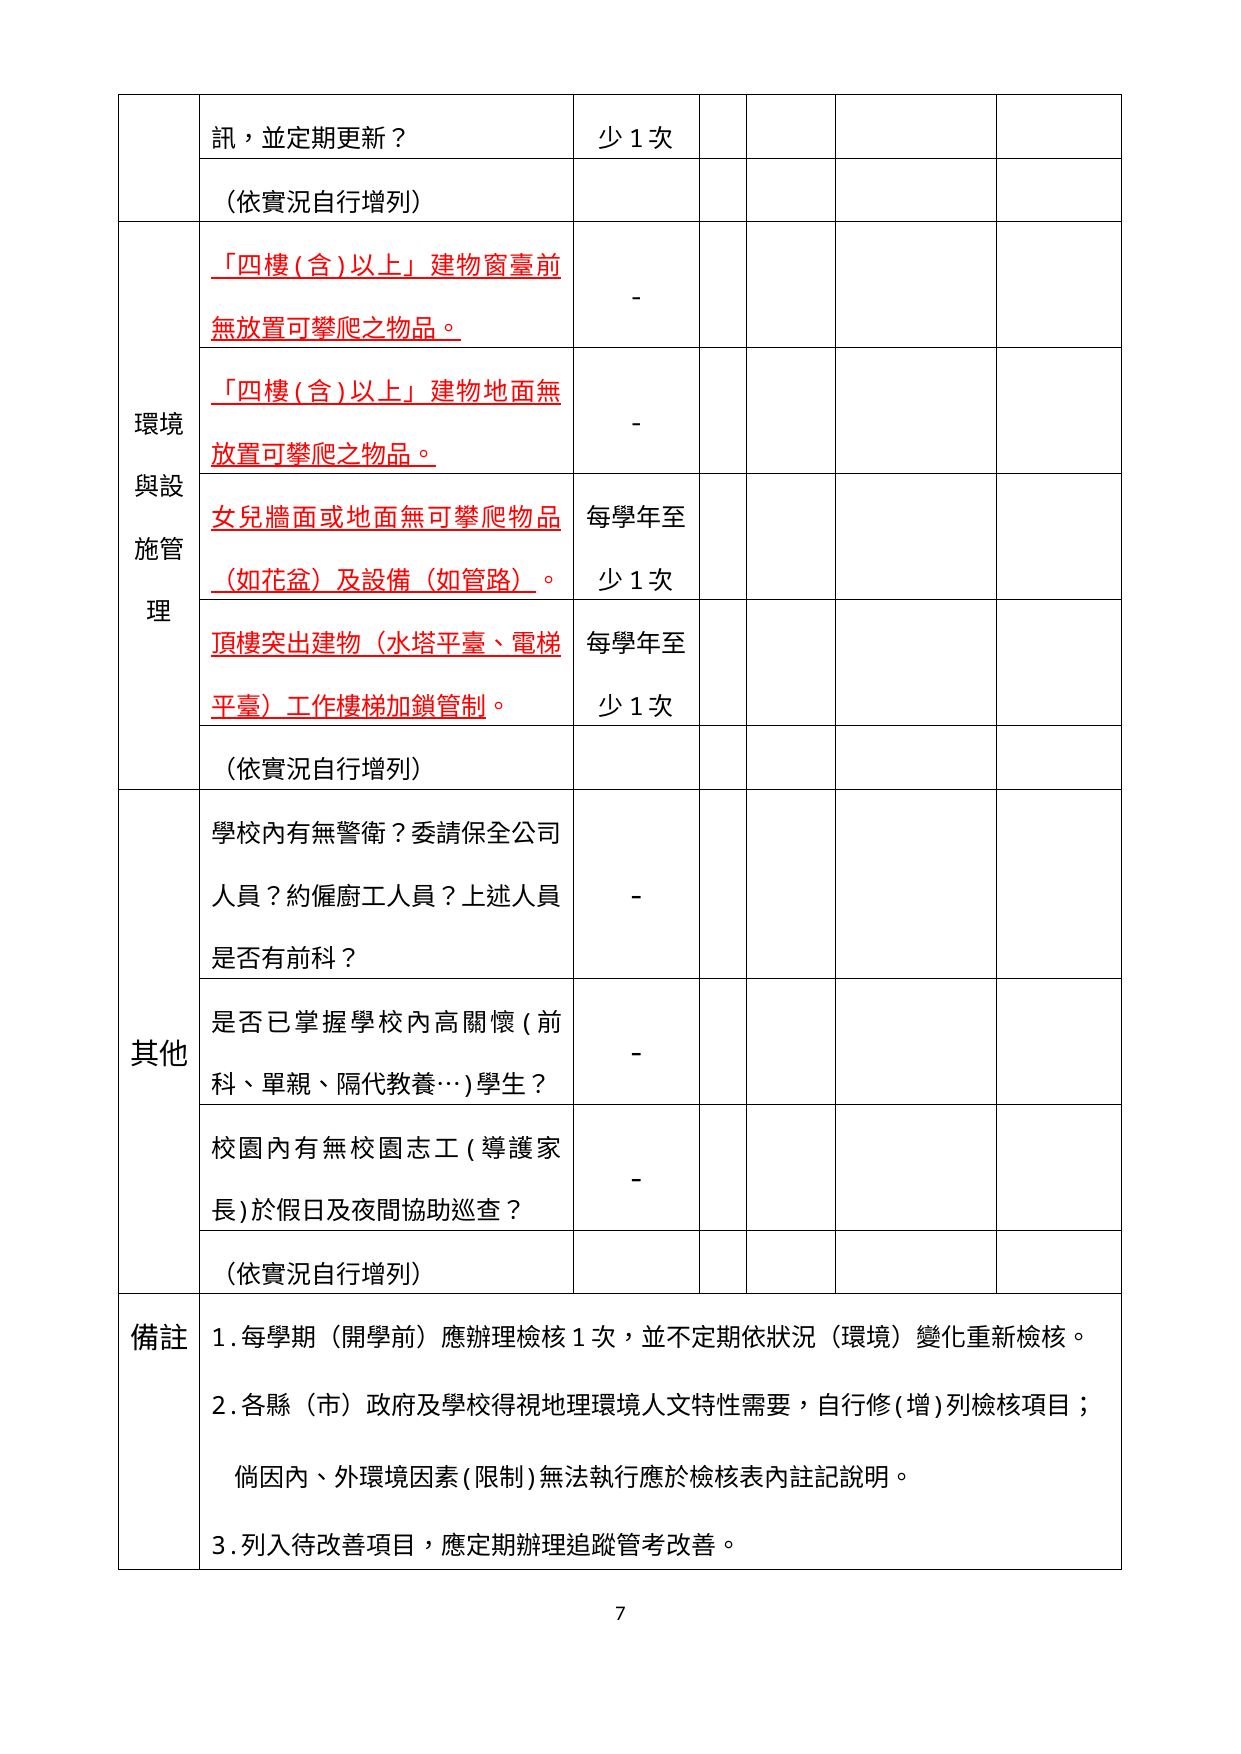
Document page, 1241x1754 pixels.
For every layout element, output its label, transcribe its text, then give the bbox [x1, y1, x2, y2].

table_cell [997, 790, 1121, 977]
table_cell [997, 159, 1121, 221]
table_cell [747, 600, 835, 725]
table_cell [997, 474, 1121, 599]
table_cell [836, 222, 996, 347]
table_cell [700, 790, 746, 977]
table_cell [836, 790, 996, 977]
table_cell 少1次 [574, 95, 699, 158]
table_cell （依實況自行增列） [200, 159, 573, 221]
table_cell [700, 222, 746, 347]
table_cell - [574, 348, 699, 473]
table_cell [747, 1231, 835, 1293]
table_cell [574, 159, 699, 221]
table_cell [997, 600, 1121, 725]
table_cell [997, 348, 1121, 473]
table_cell [836, 1231, 996, 1293]
table_cell [747, 1105, 835, 1229]
table_cell [747, 159, 835, 221]
table_cell - [574, 979, 699, 1103]
table_cell [700, 726, 746, 789]
table_cell 「四樓(含)以上」建物窗臺前無放置可攀爬之物品。 [200, 222, 573, 347]
table_cell [997, 1231, 1121, 1293]
table_cell [997, 726, 1121, 789]
table_cell [700, 159, 746, 221]
table_cell [836, 726, 996, 789]
table_cell [747, 95, 835, 158]
table_cell 女兒牆面或地面無可攀爬物品（如花盆）及設備（如管路）。 [200, 474, 573, 599]
table_cell 頂樓突出建物（水塔平臺、電梯平臺）工作樓梯加鎖管制。 [200, 600, 573, 725]
table_cell - [574, 222, 699, 347]
table_cell [997, 979, 1121, 1103]
table_cell [836, 474, 996, 599]
table_cell [700, 979, 746, 1103]
table_cell [836, 1105, 996, 1229]
table_cell 1.每學期（開學前）應辦理檢核1次，並不定期依狀況（環境）變化重新檢核。 2.各縣（市）政府及學校得視地理環境人文特性需要，自行修(增)列檢核項目；倘因內、外環境因素(限制)無法執行應於檢核表內註記說明。 3.列入待改善項目，應定期辦理追蹤管考改善。 [200, 1294, 1121, 1569]
table_cell 校園內有無校園志工(導護家長)於假日及夜間協助巡查？ [200, 1105, 573, 1229]
table_cell 是否已掌握學校內高關懷(前科、單親、隔代教養…)學生？ [200, 979, 573, 1103]
table_cell 備註 [119, 1294, 199, 1569]
table_cell （依實況自行增列） [200, 726, 573, 789]
table_cell 其他 [119, 790, 199, 1293]
table_cell 「四樓(含)以上」建物地面無放置可攀爬之物品。 [200, 348, 573, 473]
table_cell 訊，並定期更新？ [200, 95, 573, 158]
table_cell 學校內有無警衛？委請保全公司人員？約僱廚工人員？上述人員是否有前科？ [200, 790, 573, 977]
table_cell [997, 95, 1121, 158]
table_cell [574, 726, 699, 789]
table_cell - [574, 790, 699, 977]
table_cell [747, 790, 835, 977]
table_cell [574, 1231, 699, 1293]
table_cell [836, 95, 996, 158]
table_cell 每學年至少1次 [574, 474, 699, 599]
table_cell （依實況自行增列） [200, 1231, 573, 1293]
table_cell 每學年至少1次 [574, 600, 699, 725]
table_cell [997, 222, 1121, 347]
table_cell [836, 979, 996, 1103]
table_cell [700, 1105, 746, 1229]
table_cell [747, 726, 835, 789]
table_cell [747, 474, 835, 599]
table_cell [836, 159, 996, 221]
table_cell [700, 348, 746, 473]
table_cell [700, 1231, 746, 1293]
table_cell [997, 1105, 1121, 1229]
table_cell [700, 95, 746, 158]
table_cell [747, 348, 835, 473]
table_cell [119, 95, 199, 221]
table_cell [747, 979, 835, 1103]
table_cell [836, 600, 996, 725]
table_cell 環境與設施管理 [119, 222, 199, 789]
table_cell - [574, 1105, 699, 1229]
table_cell [747, 222, 835, 347]
table_cell [700, 600, 746, 725]
table_cell [700, 474, 746, 599]
table_cell [836, 348, 996, 473]
